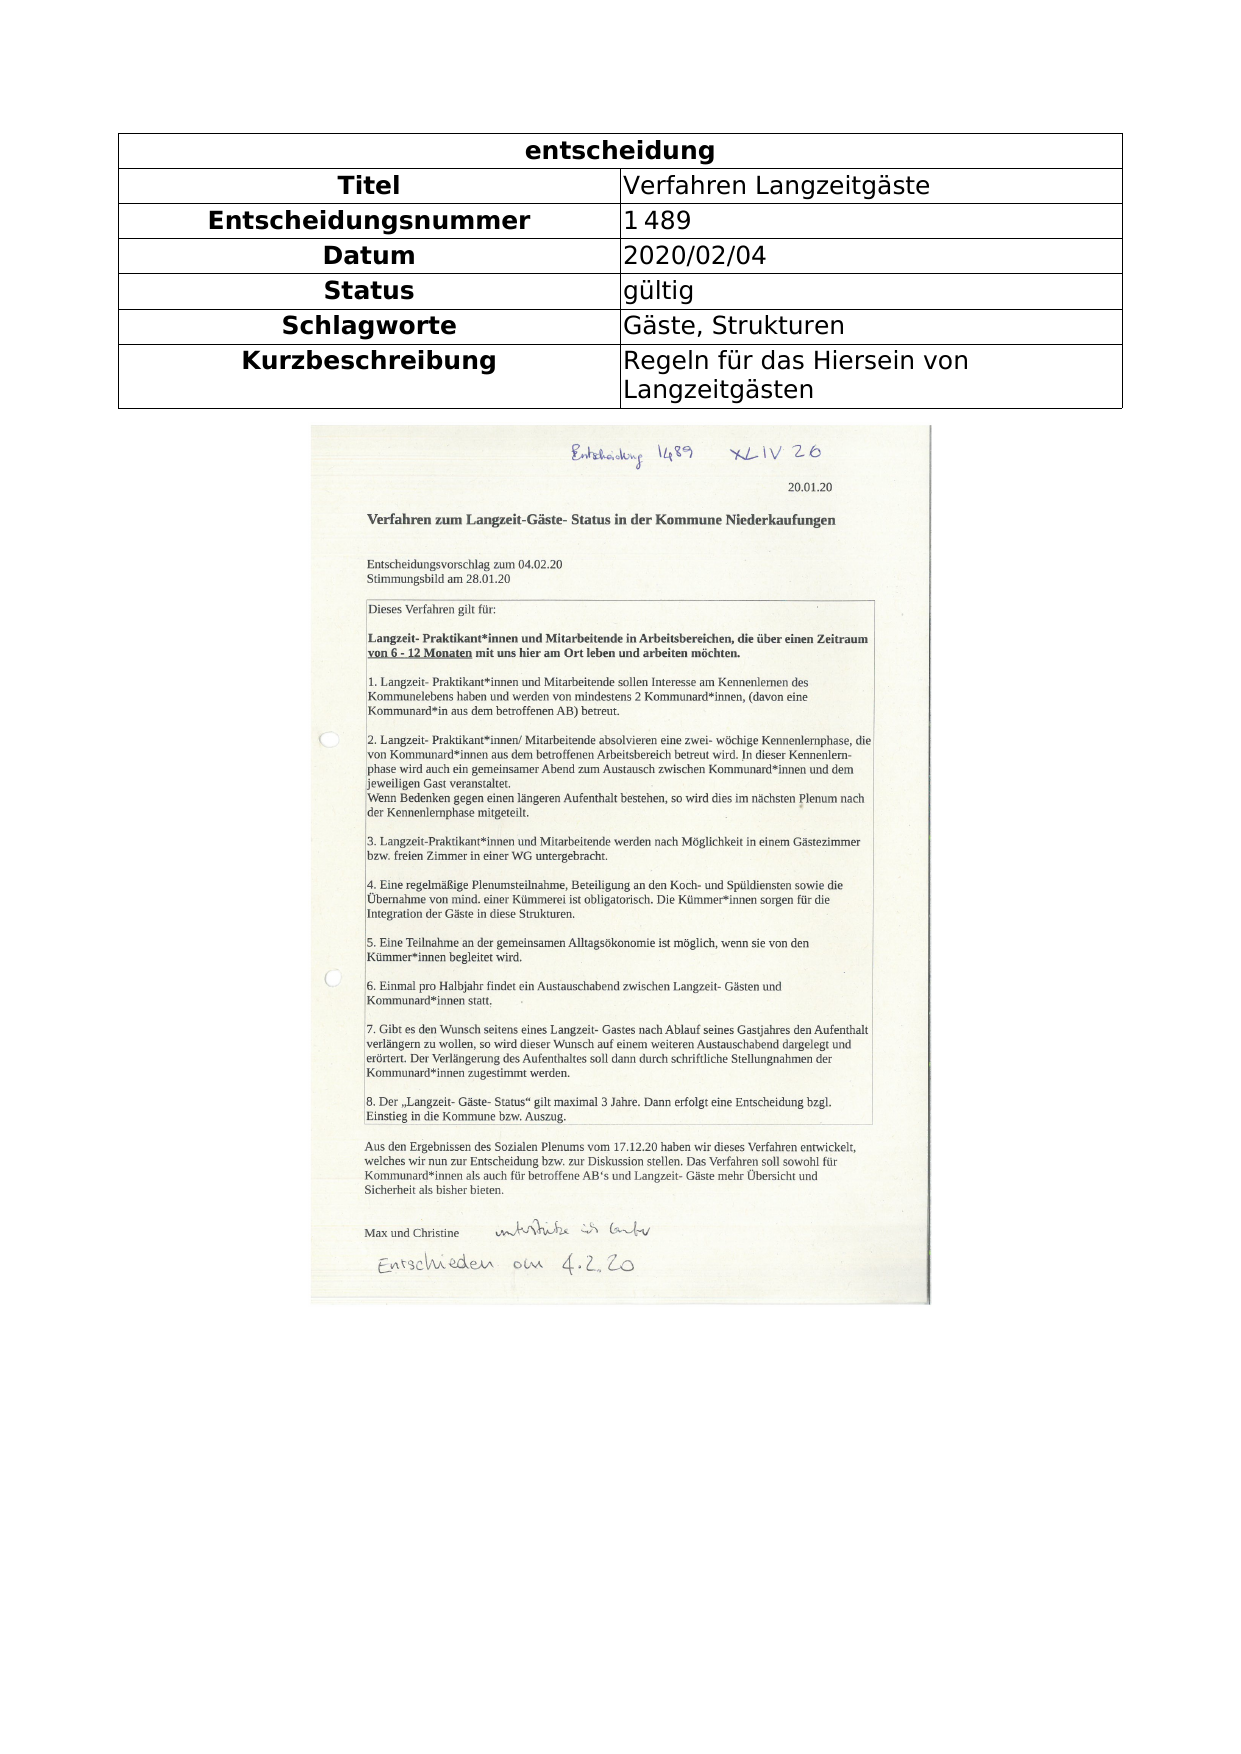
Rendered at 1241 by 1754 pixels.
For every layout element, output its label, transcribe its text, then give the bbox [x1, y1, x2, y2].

table_cell Schlagworte [119, 310, 620, 343]
table_cell Entscheidungsnummer [119, 204, 620, 238]
table_cell gültig [621, 274, 1122, 308]
table_cell 1 489 [621, 204, 1122, 238]
table_cell Verfahren Langzeitgäste [621, 169, 1122, 203]
table_cell Status [119, 274, 620, 308]
table_cell Kurzbeschreibung [119, 345, 620, 408]
table_cell Datum [119, 239, 620, 273]
table_cell 2020/02/04 [621, 239, 1122, 273]
picture [307, 422, 933, 1307]
table_header entscheidung [119, 134, 1122, 168]
table_cell Titel [119, 169, 620, 203]
table_cell Regeln für das Hiersein von Langzeitgästen [621, 345, 1122, 408]
table_cell Gäste, Strukturen [621, 310, 1122, 343]
